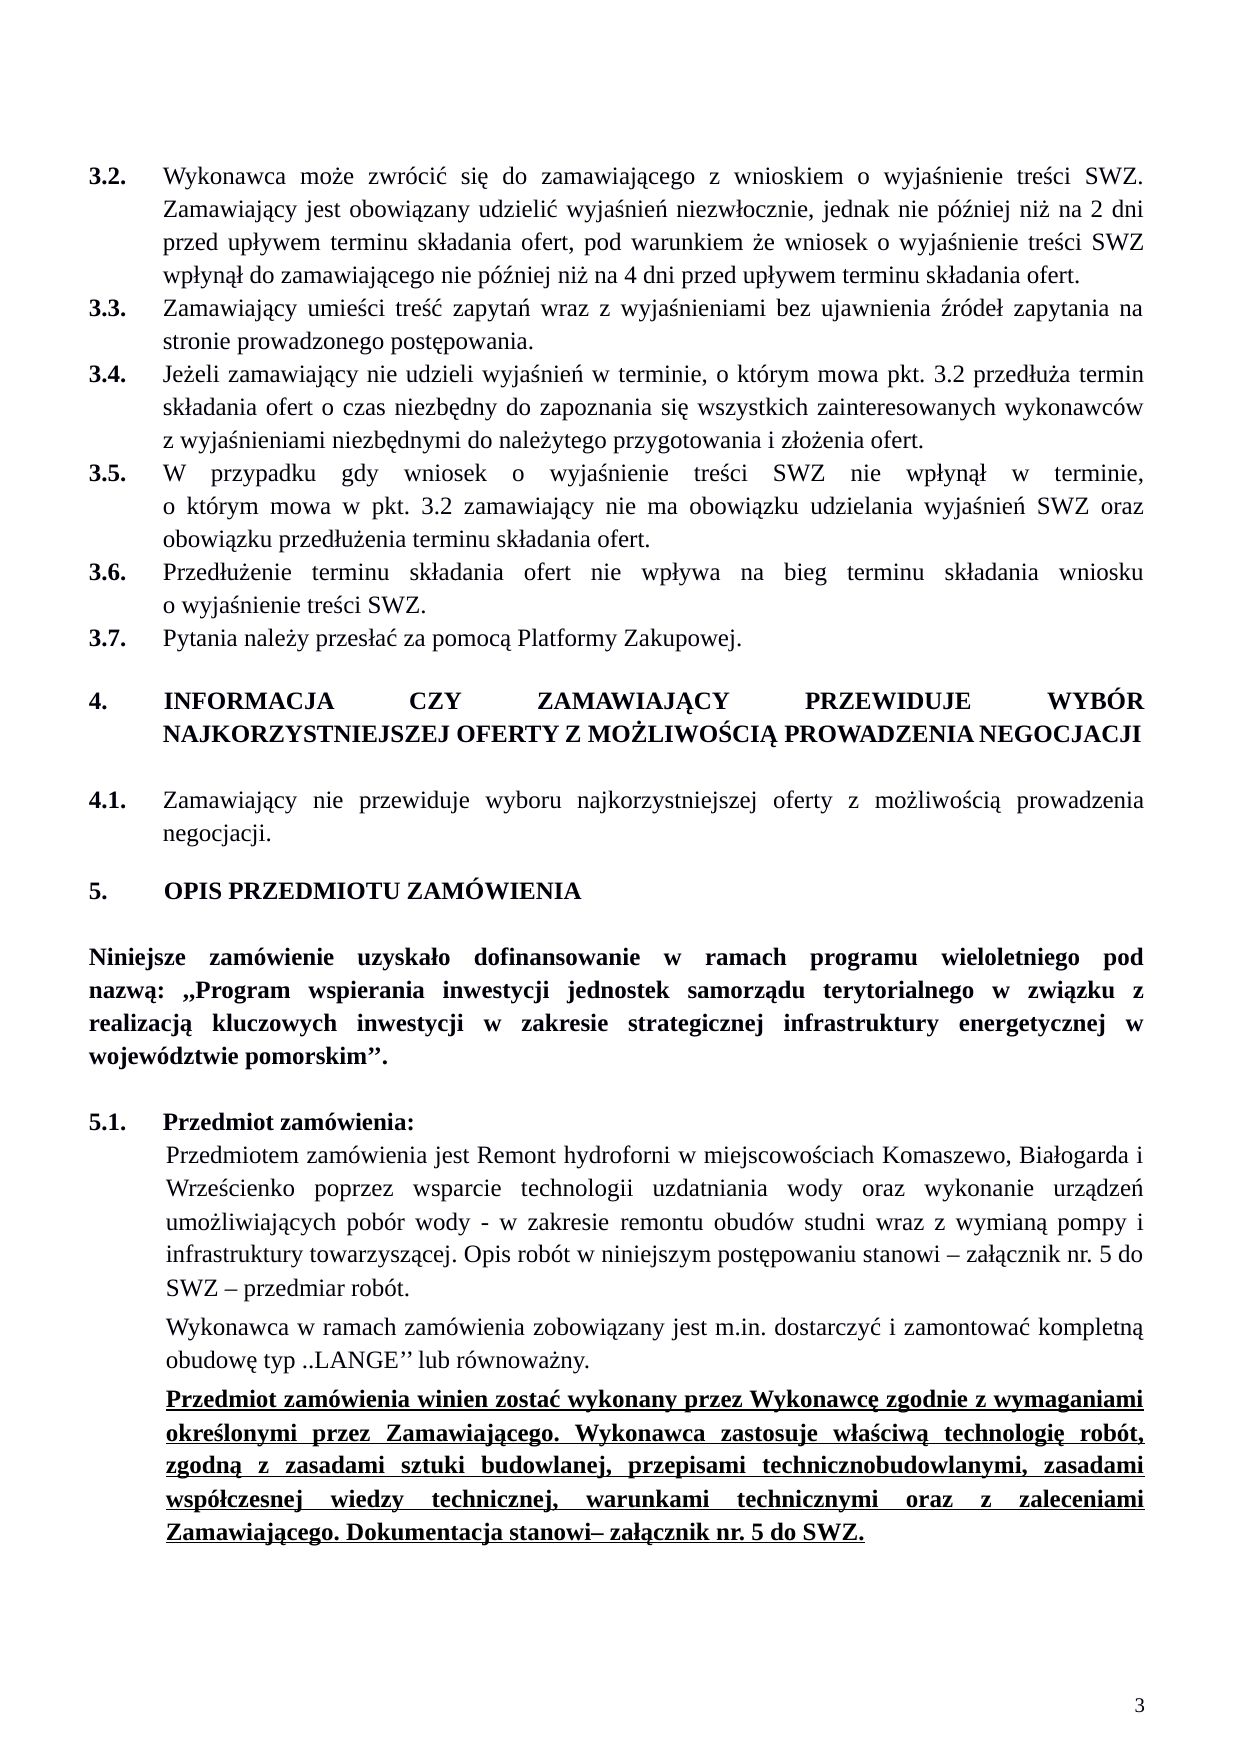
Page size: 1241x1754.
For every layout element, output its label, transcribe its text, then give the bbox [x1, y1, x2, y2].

text Wykonawca w ramach zamówienia zobowiązany jest m.in. dostarczyć i zamontować kompletną obudowę typ ..LANGE’’ lub równoważny. [166, 1312, 1145, 1374]
list Zamawiający umieści treść zapytań wraz z wyjaśnieniami bez ujawnienia źródeł zapytania na stronie prowadzonego postępowania. [89, 293, 1145, 354]
list INFORMACJA CZY ZAMAWIAJĄCY PRZEWIDUJE WYBÓR NAJKORZYSTNIEJSZEJ OFERTY Z MOŻLIWOŚCIĄ PROWADZENIA NEGOCJACJI [89, 686, 1145, 748]
text współczesnej wiedzy technicznej, warunkami technicznymi oraz z zaleceniami [166, 1477, 1145, 1509]
list Jeżeli zamawiający nie udzieli wyjaśnień w terminie, o którym mowa pkt. 3.2 przedłuża termin składania ofert o czas niezbędny do zapoznania się wszystkich zainteresowanych wykonawców z wyjaśnieniami niezbędnymi do należytego przygotowania i złożenia ofert. [89, 359, 1145, 454]
text zgodną z zasadami sztuki budowlanej, przepisami technicznobudowlanymi, zasadami [166, 1444, 1145, 1476]
text Zamawiającego. Dokumentacja stanowi– załącznik nr. 5 do SWZ. [166, 1510, 1145, 1545]
list OPIS PRZEDMIOTU ZAMÓWIENIA [89, 876, 1145, 905]
text Niniejsze zamówienie uzyskało dofinansowanie w ramach programu wieloletniego pod nazwą: ,,Program wspierania inwestycji jednostek samorządu terytorialnego w związku z realizacją kluczowych inwestycji w zakresie strategicznej infrastruktury energetycznej w województwie pomorskim’’. [89, 942, 1145, 1070]
list Zamawiający nie przewiduje wyboru najkorzystniejszej oferty z możliwością prowadzenia negocjacji. [89, 785, 1145, 847]
list Pytania należy przesłać za pomocą Platformy Zakupowej. [89, 623, 1145, 652]
list Przedmiot zamówienia: [89, 1107, 1145, 1136]
list Przedłużenie terminu składania ofert nie wpływa na bieg terminu składania wniosku o wyjaśnienie treści SWZ. [89, 557, 1145, 619]
text Przedmiot zamówienia winien zostać wykonany przez Wykonawcę zgodnie z wymaganiami określonymi przez Zamawiającego. Wykonawca zastosuje właściwą technologię robót, [166, 1384, 1145, 1443]
list Wykonawca może zwrócić się do zamawiającego z wnioskiem o wyjaśnienie treści SWZ. Zamawiający jest obowiązany udzielić wyjaśnień niezwłocznie, jednak nie później niż na 2 dni przed upływem terminu składania ofert, pod warunkiem że wniosek o wyjaśnienie treści SWZ wpłynął do zamawiającego nie później niż na 4 dni przed upływem terminu składania ofert. [89, 161, 1145, 288]
text Przedmiotem zamówienia jest Remont hydroforni w miejscowościach Komaszewo, Białogarda i Wrześcienko poprzez wsparcie technologii uzdatniania wody oraz wykonanie urządzeń umożliwiających pobór wody - w zakresie remontu obudów studni wraz z wymianą pompy i infrastruktury towarzyszącej. Opis robót w niniejszym postępowaniu stanowi – załącznik nr. 5 do SWZ – przedmiar robót. [166, 1141, 1145, 1301]
list W przypadku gdy wniosek o wyjaśnienie treści SWZ nie wpłynął w terminie, o którym mowa w pkt. 3.2 zamawiający nie ma obowiązku udzielania wyjaśnień SWZ oraz obowiązku przedłużenia terminu składania ofert. [89, 458, 1145, 553]
